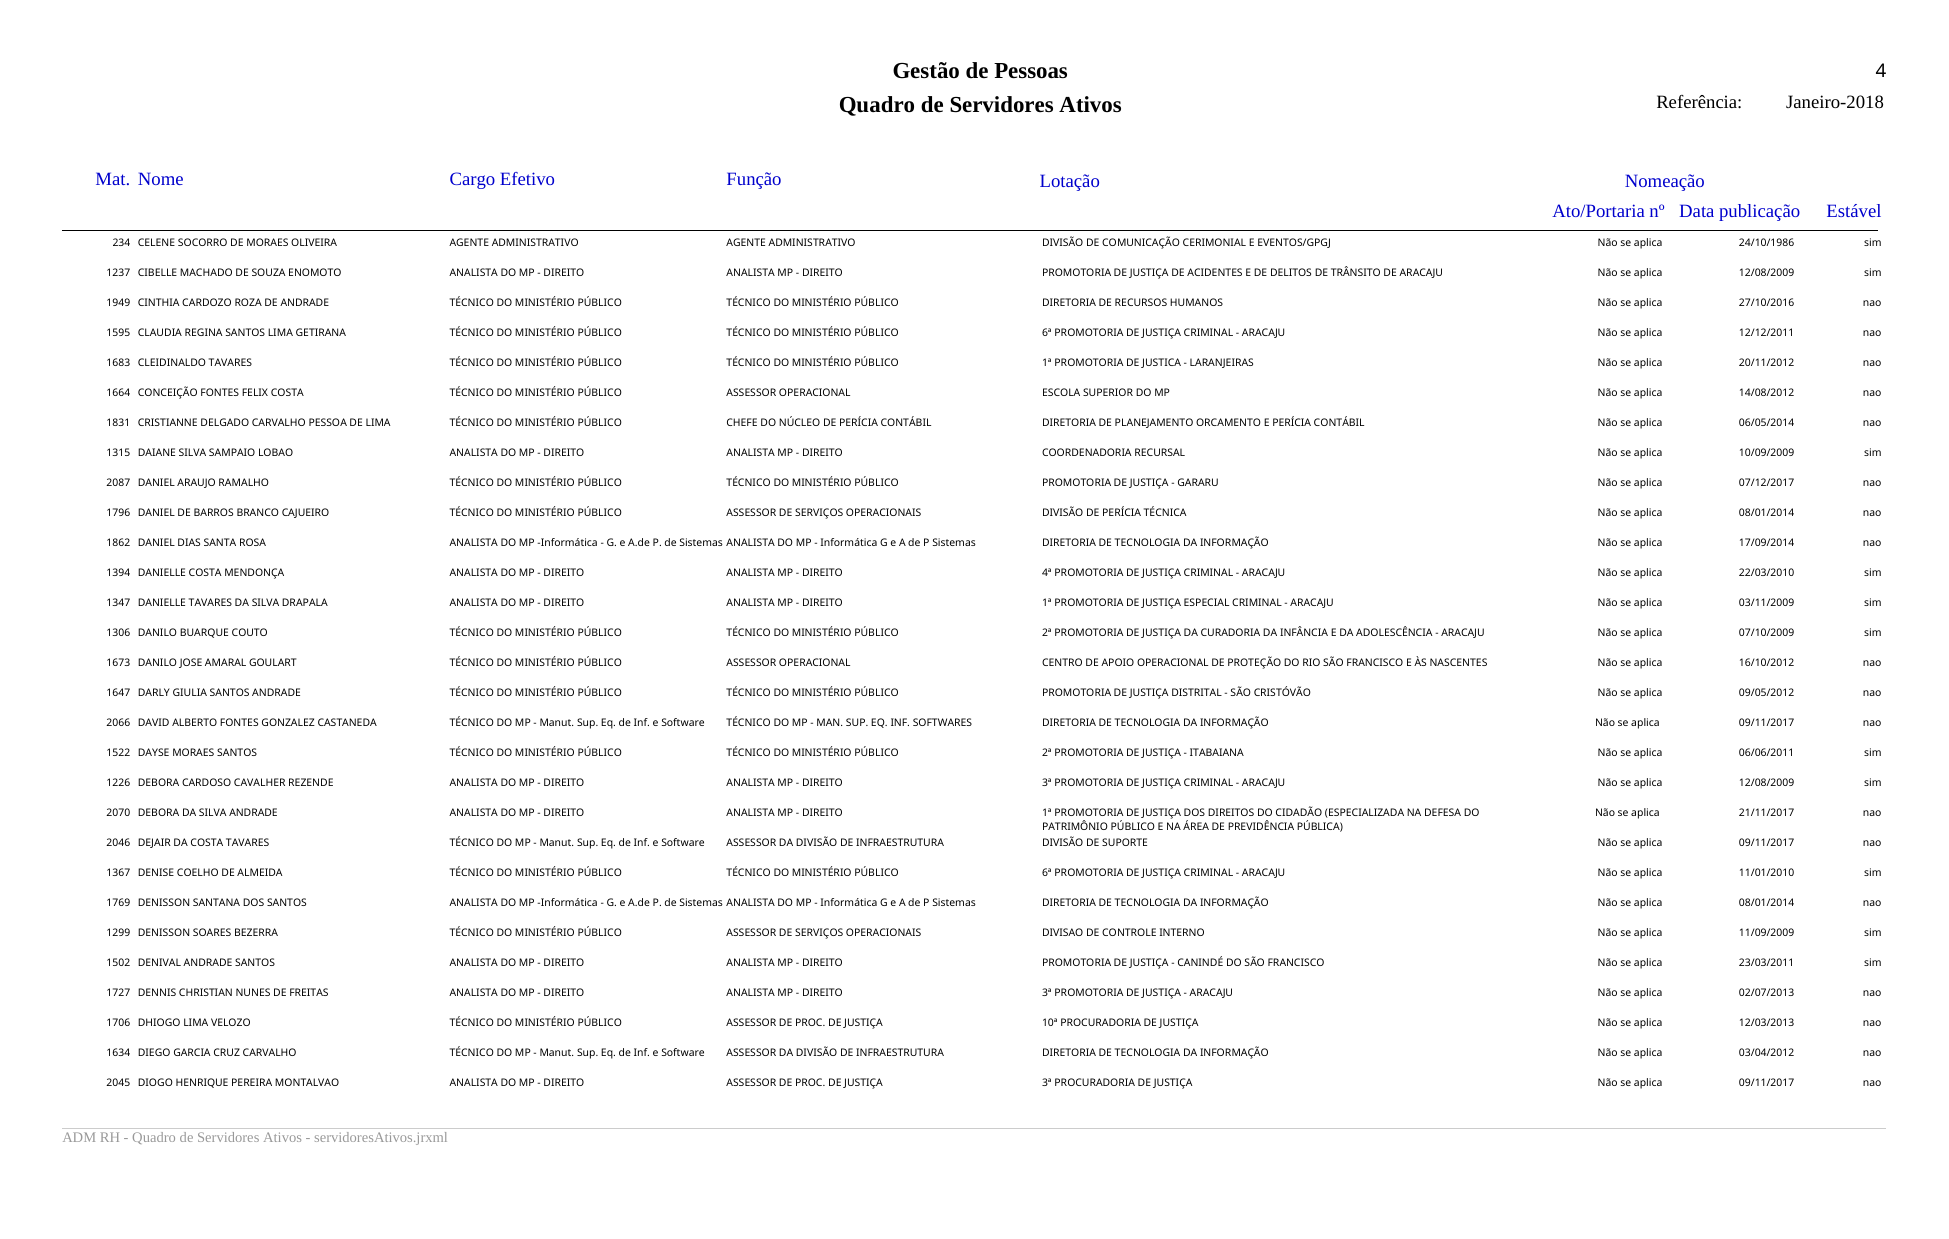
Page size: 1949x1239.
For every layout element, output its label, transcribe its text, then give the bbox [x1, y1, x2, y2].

table_cell [1881, 625, 1948, 655]
table_cell [1794, 925, 1803, 955]
table_cell [1030, 865, 1042, 895]
table_cell TÉCNICO DO MINISTÉRIO PÚBLICO [449, 625, 723, 655]
table_cell sim [1803, 865, 1881, 895]
table_cell [0, 85, 1948, 91]
table_cell 1502 [68, 955, 130, 985]
table_cell [130, 865, 138, 895]
table_cell 1237 [68, 265, 130, 295]
table_cell ASSESSOR DA DIVISÃO DE INFRAESTRUTURA [726, 1045, 1030, 1075]
table_cell [1794, 325, 1803, 355]
table_cell ANALISTA DO MP - DIREITO [449, 805, 723, 835]
table_cell Não se aplica [1547, 805, 1662, 835]
table_cell Não se aplica [1547, 1045, 1662, 1075]
table_cell DIRETORIA DE TECNOLOGIA DA INFORMAÇÃO [1042, 535, 1538, 565]
table_cell [1523, 91, 1656, 124]
table_cell DIRETORIA DE TECNOLOGIA DA INFORMAÇÃO [1042, 1045, 1538, 1075]
table_cell [1196, 170, 1529, 198]
table_cell [443, 505, 449, 535]
table_cell TÉCNICO DO MP - MAN. SUP. EQ. INF. SOFTWARES [726, 715, 1030, 745]
table_cell sim [1803, 595, 1881, 625]
table_cell ANALISTA MP - DIREITO [726, 445, 1030, 475]
table_cell [1794, 475, 1803, 505]
table_cell CIBELLE MACHADO DE SOUZA ENOMOTO [138, 265, 443, 295]
table_cell TÉCNICO DO MINISTÉRIO PÚBLICO [449, 655, 723, 685]
table_cell 1367 [68, 865, 130, 895]
table_cell [1794, 685, 1803, 715]
table_cell Gestão de Pessoas [437, 57, 1523, 85]
table_cell [1030, 475, 1042, 505]
table_cell Ato/Portaria nº [1529, 200, 1664, 229]
table_cell [1794, 865, 1803, 895]
table_cell [130, 1075, 138, 1105]
table_cell [1030, 955, 1042, 985]
table_cell [1881, 445, 1948, 475]
table_cell [0, 265, 68, 295]
table_cell [443, 865, 449, 895]
table_cell [130, 895, 138, 925]
table_cell TÉCNICO DO MINISTÉRIO PÚBLICO [449, 685, 723, 715]
table_cell 09/05/2012 [1662, 685, 1794, 715]
table_cell DAIANE SILVA SAMPAIO LOBAO [138, 445, 443, 475]
table_cell ANALISTA MP - DIREITO [726, 775, 1030, 805]
table_cell [1030, 295, 1042, 325]
table_cell DENISE COELHO DE ALMEIDA [138, 865, 443, 895]
table_header Função [726, 168, 803, 198]
table_cell [443, 445, 449, 475]
table_cell [1030, 835, 1042, 865]
table_cell [0, 625, 68, 655]
table_cell [0, 235, 68, 265]
table_cell [130, 355, 138, 385]
table_cell [1794, 415, 1803, 445]
table_cell [1794, 235, 1803, 265]
table_cell Não se aplica [1547, 1015, 1662, 1045]
table_cell 1673 [68, 655, 130, 685]
table_cell [1538, 835, 1547, 865]
table_cell ANALISTA DO MP - DIREITO [449, 955, 723, 985]
table_cell TÉCNICO DO MINISTÉRIO PÚBLICO [449, 925, 723, 955]
table_cell 234 [68, 235, 130, 265]
table_cell PROMOTORIA DE JUSTIÇA DE ACIDENTES E DE DELITOS DE TRÂNSITO DE ARACAJU [1042, 265, 1538, 295]
table_cell [1030, 655, 1042, 685]
table_cell 1522 [68, 745, 130, 775]
table_cell TÉCNICO DO MINISTÉRIO PÚBLICO [726, 865, 1030, 895]
table_cell CLAUDIA REGINA SANTOS LIMA GETIRANA [138, 325, 443, 355]
table_cell [1030, 355, 1042, 385]
table_cell [1538, 895, 1547, 925]
table_cell [1794, 895, 1803, 925]
table_cell [0, 355, 68, 385]
table_cell [443, 745, 449, 775]
table_cell 1664 [68, 385, 130, 415]
table_cell [1794, 805, 1803, 835]
table_cell [1538, 625, 1547, 655]
table_cell [443, 385, 449, 415]
table_cell [130, 170, 138, 198]
table_cell 10ª PROCURADORIA DE JUSTIÇA [1042, 1015, 1538, 1045]
table_cell ANALISTA DO MP - DIREITO [449, 985, 723, 1015]
table_cell [130, 325, 138, 355]
table_cell 21/11/2017 [1662, 805, 1794, 835]
table_cell [1030, 565, 1042, 595]
table_cell ANALISTA MP - DIREITO [726, 595, 1030, 625]
table_cell 06/05/2014 [1662, 415, 1794, 445]
table_cell [0, 535, 68, 565]
table_cell [1538, 1075, 1547, 1105]
table_cell ANALISTA DO MP - Informática G e A de P Sistemas [726, 895, 1030, 925]
table_cell [1538, 505, 1547, 535]
table_cell [1538, 985, 1547, 1015]
table_cell [1881, 505, 1948, 535]
table_cell [1538, 865, 1547, 895]
table_cell [130, 1045, 138, 1075]
table_cell [0, 200, 1529, 229]
table_cell Não se aplica [1547, 925, 1662, 955]
table_cell [1881, 295, 1948, 325]
table_cell DENISSON SANTANA DOS SANTOS [138, 895, 443, 925]
table_cell Quadro de Servidores Ativos [437, 91, 1523, 124]
table_cell [0, 985, 68, 1015]
table_cell sim [1803, 775, 1881, 805]
table_cell ANALISTA DO MP - DIREITO [449, 565, 723, 595]
table_cell [1030, 985, 1042, 1015]
table_cell [1794, 385, 1803, 415]
table_cell 1ª PROMOTORIA DE JUSTICA - LARANJEIRAS [1042, 355, 1538, 385]
table_cell 4ª PROMOTORIA DE JUSTIÇA CRIMINAL - ARACAJU [1042, 565, 1538, 595]
table_cell Não se aplica [1547, 1075, 1662, 1105]
table_cell [1881, 1075, 1948, 1105]
table_cell [1538, 385, 1547, 415]
table_cell ANALISTA DO MP - Informática G e A de P Sistemas [726, 535, 1030, 565]
table_cell CONCEIÇÃO FONTES FELIX COSTA [138, 385, 443, 415]
table_cell nao [1803, 985, 1881, 1015]
table_cell 2070 [68, 805, 130, 835]
table_cell Não se aplica [1547, 265, 1662, 295]
table_cell [0, 1075, 68, 1105]
table_cell [1794, 505, 1803, 535]
table_cell COORDENADORIA RECURSAL [1042, 445, 1538, 475]
table_cell [1030, 505, 1042, 535]
table_cell ANALISTA DO MP - DIREITO [449, 595, 723, 625]
table_cell 02/07/2013 [1662, 985, 1794, 1015]
table_cell Referência: [1656, 91, 1754, 124]
table_cell Não se aplica [1547, 295, 1662, 325]
table_cell 1226 [68, 775, 130, 805]
table_cell [1538, 1045, 1547, 1075]
table_cell [0, 655, 68, 685]
table_cell ANALISTA DO MP - DIREITO [449, 445, 723, 475]
table_cell DENNIS CHRISTIAN NUNES DE FREITAS [138, 985, 443, 1015]
table_cell TÉCNICO DO MINISTÉRIO PÚBLICO [449, 295, 723, 325]
table_cell nao [1803, 1075, 1881, 1105]
table_cell [0, 125, 1948, 168]
table_cell [1030, 805, 1042, 835]
table_cell TÉCNICO DO MINISTÉRIO PÚBLICO [726, 325, 1030, 355]
table_cell [1538, 325, 1547, 355]
table_cell Não se aplica [1547, 355, 1662, 385]
table_cell [0, 685, 68, 715]
table_cell 1ª PROMOTORIA DE JUSTIÇA ESPECIAL CRIMINAL - ARACAJU [1042, 595, 1538, 625]
table_cell CHEFE DO NÚCLEO DE PERÍCIA CONTÁBIL [726, 415, 1030, 445]
table_cell ANALISTA MP - DIREITO [726, 985, 1030, 1015]
table_cell nao [1803, 355, 1881, 385]
table_cell [1538, 1015, 1547, 1045]
table_cell [1881, 925, 1948, 955]
table_cell sim [1803, 925, 1881, 955]
table_cell [443, 775, 449, 805]
table_cell [0, 385, 68, 415]
table_cell [1881, 355, 1948, 385]
table_header Nome [138, 168, 203, 198]
table_cell [130, 625, 138, 655]
table_cell 3ª PROMOTORIA DE JUSTIÇA CRIMINAL - ARACAJU [1042, 775, 1538, 805]
table_cell [1538, 655, 1547, 685]
table_cell [1794, 265, 1803, 295]
table_cell [1794, 565, 1803, 595]
table_cell [684, 170, 726, 198]
table_cell [1538, 445, 1547, 475]
table_cell 11/01/2010 [1662, 865, 1794, 895]
table_cell [0, 745, 68, 775]
table_cell Não se aplica [1547, 535, 1662, 565]
table_cell [1881, 385, 1948, 415]
table_cell 10/09/2009 [1662, 445, 1794, 475]
table_cell Não se aplica [1547, 685, 1662, 715]
table_cell [1030, 1075, 1042, 1105]
table_cell nao [1803, 295, 1881, 325]
table_cell [0, 835, 68, 865]
table_cell [130, 985, 138, 1015]
table_cell DANIEL ARAUJO RAMALHO [138, 475, 443, 505]
table_cell [130, 415, 138, 445]
table_cell PROMOTORIA DE JUSTIÇA - CANINDÉ DO SÃO FRANCISCO [1042, 955, 1538, 985]
table_cell 2ª PROMOTORIA DE JUSTIÇA - ITABAIANA [1042, 745, 1538, 775]
table_cell [130, 265, 138, 295]
table_cell [130, 715, 138, 745]
table_cell 1647 [68, 685, 130, 715]
table_cell [443, 835, 449, 865]
table_cell [443, 895, 449, 925]
table_cell ANALISTA DO MP - DIREITO [449, 265, 723, 295]
table_cell [130, 685, 138, 715]
table_cell [0, 415, 68, 445]
table_cell [130, 235, 138, 265]
table_cell Não se aplica [1547, 745, 1662, 775]
table_cell 27/10/2016 [1662, 295, 1794, 325]
table_cell [1794, 1045, 1803, 1075]
table_cell [1030, 415, 1042, 445]
table_cell [1523, 57, 1731, 84]
table_cell DENISSON SOARES BEZERRA [138, 925, 443, 955]
table_cell [0, 1128, 62, 1152]
table_cell 08/01/2014 [1662, 505, 1794, 535]
table_cell Nomeação [1529, 170, 1800, 199]
table_cell Não se aplica [1547, 565, 1662, 595]
table_cell [1794, 955, 1803, 985]
table_cell [1794, 835, 1803, 865]
table_cell [1030, 535, 1042, 565]
table_cell 6ª PROMOTORIA DE JUSTIÇA CRIMINAL - ARACAJU [1042, 865, 1538, 895]
table_cell nao [1803, 505, 1881, 535]
table_cell [1538, 565, 1547, 595]
table_cell [0, 325, 68, 355]
table_cell DIVISÃO DE COMUNICAÇÃO CERIMONIAL E EVENTOS/GPGJ [1042, 235, 1538, 265]
table_cell [1881, 985, 1948, 1015]
table_cell TÉCNICO DO MINISTÉRIO PÚBLICO [449, 415, 723, 445]
table_cell ANALISTA DO MP - DIREITO [449, 775, 723, 805]
table_cell [443, 265, 449, 295]
table_cell [1030, 445, 1042, 475]
table_cell sim [1803, 955, 1881, 985]
table_cell [130, 805, 138, 835]
table_cell [130, 475, 138, 505]
table_cell CINTHIA CARDOZO ROZA DE ANDRADE [138, 295, 443, 325]
table_cell 22/03/2010 [1662, 565, 1794, 595]
table_cell [1030, 235, 1042, 265]
table_cell 09/11/2017 [1662, 715, 1794, 745]
table_cell [1881, 805, 1948, 835]
table_cell TÉCNICO DO MINISTÉRIO PÚBLICO [449, 1015, 723, 1045]
table_cell [1030, 775, 1042, 805]
table_cell [0, 57, 437, 84]
table_cell nao [1803, 655, 1881, 685]
table_cell 07/12/2017 [1662, 475, 1794, 505]
table_cell [130, 775, 138, 805]
table_cell [443, 625, 449, 655]
table_cell [1881, 1015, 1948, 1045]
table_cell [130, 955, 138, 985]
table_cell Não se aplica [1547, 895, 1662, 925]
table_cell 1727 [68, 985, 130, 1015]
table_cell 11/09/2009 [1662, 925, 1794, 955]
table_cell [1794, 985, 1803, 1015]
table_cell [1884, 91, 1948, 124]
table_cell 2ª PROMOTORIA DE JUSTIÇA DA CURADORIA DA INFÂNCIA E DA ADOLESCÊNCIA - ARACAJU [1042, 625, 1538, 655]
table_cell DANIELLE COSTA MENDONÇA [138, 565, 443, 595]
table_cell [443, 595, 449, 625]
table_cell [1881, 655, 1948, 685]
table_cell [1794, 595, 1803, 625]
table_cell [1881, 745, 1948, 775]
table_cell [130, 655, 138, 685]
table_cell [0, 1105, 1948, 1128]
table_cell 4 [1731, 57, 1886, 84]
table_cell ASSESSOR DE SERVIÇOS OPERACIONAIS [726, 505, 1030, 535]
table_cell nao [1803, 895, 1881, 925]
table_cell [1538, 925, 1547, 955]
table_cell Não se aplica [1547, 835, 1662, 865]
table_cell [1030, 1045, 1042, 1075]
table_cell [0, 715, 68, 745]
table_cell 12/08/2009 [1662, 775, 1794, 805]
table_cell 3ª PROCURADORIA DE JUSTIÇA [1042, 1075, 1538, 1105]
table_cell 16/10/2012 [1662, 655, 1794, 685]
table_cell ANALISTA DO MP -Informática - G. e A.de P. de Sistemas [449, 535, 723, 565]
table_cell [443, 805, 449, 835]
table_cell [1794, 655, 1803, 685]
table_cell DAVID ALBERTO FONTES GONZALEZ CASTANEDA [138, 715, 443, 745]
table_cell Não se aplica [1547, 865, 1662, 895]
table_cell Não se aplica [1547, 505, 1662, 535]
table_cell [1794, 445, 1803, 475]
table_cell [130, 385, 138, 415]
table_cell DIRETORIA DE PLANEJAMENTO ORCAMENTO E PERÍCIA CONTÁBIL [1042, 415, 1538, 445]
table_cell PROMOTORIA DE JUSTIÇA DISTRITAL - SÃO CRISTÓVÃO [1042, 685, 1538, 715]
table_cell [1538, 235, 1547, 265]
table_cell [443, 1045, 449, 1075]
table_cell CRISTIANNE DELGADO CARVALHO PESSOA DE LIMA [138, 415, 443, 445]
table_cell [1538, 715, 1547, 745]
table_cell DARLY GIULIA SANTOS ANDRADE [138, 685, 443, 715]
table_cell Não se aplica [1547, 655, 1662, 685]
table_cell [0, 565, 68, 595]
table_cell [1886, 57, 1948, 84]
table_cell TÉCNICO DO MINISTÉRIO PÚBLICO [449, 475, 723, 505]
table_cell 2045 [68, 1075, 130, 1105]
table_cell [1800, 170, 1948, 198]
table_cell Não se aplica [1547, 595, 1662, 625]
table_cell Não se aplica [1547, 715, 1662, 745]
table_cell nao [1803, 715, 1881, 745]
table_cell 12/12/2011 [1662, 325, 1794, 355]
table_cell [1030, 925, 1042, 955]
table_cell [0, 595, 68, 625]
table_cell ASSESSOR OPERACIONAL [726, 655, 1030, 685]
table_cell [1881, 835, 1948, 865]
table_cell 12/03/2013 [1662, 1015, 1794, 1045]
table_cell nao [1803, 535, 1881, 565]
table_cell [1030, 625, 1042, 655]
table_cell [443, 985, 449, 1015]
table_cell 1347 [68, 595, 130, 625]
table_cell [803, 170, 1039, 198]
table_cell [1881, 775, 1948, 805]
table_cell DENIVAL ANDRADE SANTOS [138, 955, 443, 985]
table_cell [1794, 535, 1803, 565]
table_cell [1538, 475, 1547, 505]
table_cell DIRETORIA DE TECNOLOGIA DA INFORMAÇÃO [1042, 715, 1538, 745]
table_cell Não se aplica [1547, 445, 1662, 475]
table_cell 3ª PROMOTORIA DE JUSTIÇA - ARACAJU [1042, 985, 1538, 1015]
table_header Mat. [68, 168, 130, 198]
table_cell DANILO JOSE AMARAL GOULART [138, 655, 443, 685]
table_cell [1538, 265, 1547, 295]
table_cell [443, 1015, 449, 1045]
table_cell TÉCNICO DO MINISTÉRIO PÚBLICO [726, 745, 1030, 775]
table_cell [1881, 1045, 1948, 1075]
table_cell nao [1803, 685, 1881, 715]
table_cell 1634 [68, 1045, 130, 1075]
table_cell sim [1803, 235, 1881, 265]
table_cell [0, 445, 68, 475]
table_cell [130, 295, 138, 325]
table_cell [443, 235, 449, 265]
table_cell 2066 [68, 715, 130, 745]
table_cell ANALISTA MP - DIREITO [726, 265, 1030, 295]
table_cell [0, 955, 68, 985]
table_cell TÉCNICO DO MINISTÉRIO PÚBLICO [726, 355, 1030, 385]
table_cell TÉCNICO DO MINISTÉRIO PÚBLICO [449, 865, 723, 895]
table_cell [1794, 715, 1803, 745]
table_cell [443, 295, 449, 325]
table_cell [130, 925, 138, 955]
table_cell [443, 655, 449, 685]
table_cell [1538, 535, 1547, 565]
table_cell ANALISTA MP - DIREITO [726, 955, 1030, 985]
table_cell Não se aplica [1547, 955, 1662, 985]
table_cell [130, 1015, 138, 1045]
table_cell TÉCNICO DO MINISTÉRIO PÚBLICO [449, 355, 723, 385]
table_cell [1794, 1075, 1803, 1105]
table_cell 6ª PROMOTORIA DE JUSTIÇA CRIMINAL - ARACAJU [1042, 325, 1538, 355]
table_cell [1794, 745, 1803, 775]
table_cell 20/11/2012 [1662, 355, 1794, 385]
table_cell [1030, 265, 1042, 295]
table_cell 12/08/2009 [1662, 265, 1794, 295]
table_cell ASSESSOR DE PROC. DE JUSTIÇA [726, 1015, 1030, 1045]
table_cell nao [1803, 1045, 1881, 1075]
table_cell [1794, 625, 1803, 655]
table_cell Não se aplica [1547, 625, 1662, 655]
table_cell Não se aplica [1547, 415, 1662, 445]
table_cell [0, 895, 68, 925]
table_cell 1769 [68, 895, 130, 925]
table_cell TÉCNICO DO MINISTÉRIO PÚBLICO [726, 685, 1030, 715]
table_header Cargo Efetivo [449, 168, 684, 198]
table_cell 1796 [68, 505, 130, 535]
table_cell DEJAIR DA COSTA TAVARES [138, 835, 443, 865]
table_cell [0, 805, 68, 835]
table_cell 1595 [68, 325, 130, 355]
table_cell [130, 745, 138, 775]
table_cell 2046 [68, 835, 130, 865]
table_cell [1881, 265, 1948, 295]
table_cell DANIEL DIAS SANTA ROSA [138, 535, 443, 565]
table_cell TÉCNICO DO MINISTÉRIO PÚBLICO [449, 385, 723, 415]
table_cell Estável [1803, 200, 1881, 229]
table_cell [1538, 955, 1547, 985]
table_cell 1315 [68, 445, 130, 475]
table_cell sim [1803, 445, 1881, 475]
table_cell 14/08/2012 [1662, 385, 1794, 415]
table_cell ASSESSOR DE SERVIÇOS OPERACIONAIS [726, 925, 1030, 955]
table_cell nao [1803, 475, 1881, 505]
table_cell 24/10/1986 [1662, 235, 1794, 265]
table_cell [1538, 415, 1547, 445]
table_cell 06/06/2011 [1662, 745, 1794, 775]
table_cell nao [1803, 325, 1881, 355]
table_cell Não se aplica [1547, 235, 1662, 265]
table_cell 09/11/2017 [1662, 835, 1794, 865]
table_cell 03/04/2012 [1662, 1045, 1794, 1075]
table_cell 1949 [68, 295, 130, 325]
table_cell sim [1803, 265, 1881, 295]
table_cell [1538, 805, 1547, 835]
table_cell DAYSE MORAES SANTOS [138, 745, 443, 775]
table_cell [1030, 385, 1042, 415]
table_cell [1030, 1015, 1042, 1045]
table_cell nao [1803, 835, 1881, 865]
table_cell [1881, 955, 1948, 985]
table_cell ASSESSOR OPERACIONAL [726, 385, 1030, 415]
table_header [0, 0, 1948, 57]
table_cell [1794, 1015, 1803, 1045]
table_cell [1881, 595, 1948, 625]
table_cell PROMOTORIA DE JUSTIÇA - GARARU [1042, 475, 1538, 505]
table_cell CENTRO DE APOIO OPERACIONAL DE PROTEÇÃO DO RIO SÃO FRANCISCO E ÀS NASCENTES [1042, 655, 1538, 685]
table_cell Não se aplica [1547, 985, 1662, 1015]
table_cell [443, 685, 449, 715]
table_cell [443, 715, 449, 745]
table_cell [0, 295, 68, 325]
table_cell [443, 535, 449, 565]
table_cell DIVISAO DE CONTROLE INTERNO [1042, 925, 1538, 955]
table_cell [1886, 1128, 1948, 1152]
table_cell [1881, 200, 1948, 229]
table_cell TÉCNICO DO MINISTÉRIO PÚBLICO [449, 505, 723, 535]
table_cell Data publicação [1665, 200, 1800, 229]
table_cell nao [1803, 805, 1881, 835]
table_cell [443, 325, 449, 355]
table_cell Janeiro-2018 [1756, 91, 1884, 124]
table_cell DEBORA DA SILVA ANDRADE [138, 805, 443, 835]
table_cell ANALISTA DO MP - DIREITO [449, 1075, 723, 1105]
table_cell [443, 925, 449, 955]
table_cell AGENTE ADMINISTRATIVO [449, 235, 723, 265]
table_cell [1030, 595, 1042, 625]
table_cell [0, 475, 68, 505]
table_cell Não se aplica [1547, 325, 1662, 355]
table_cell DIVISÃO DE PERÍCIA TÉCNICA [1042, 505, 1538, 535]
table_cell [0, 505, 68, 535]
table_cell nao [1803, 385, 1881, 415]
table_cell 09/11/2017 [1662, 1075, 1794, 1105]
table_cell nao [1803, 1015, 1881, 1045]
table_cell Não se aplica [1547, 385, 1662, 415]
table_cell [1881, 535, 1948, 565]
table_cell [1030, 685, 1042, 715]
table_cell [1030, 325, 1042, 355]
table_cell 1831 [68, 415, 130, 445]
table_cell DEBORA CARDOSO CAVALHER REZENDE [138, 775, 443, 805]
table_cell [443, 955, 449, 985]
table_cell [1881, 715, 1948, 745]
table_cell DHIOGO LIMA VELOZO [138, 1015, 443, 1045]
table_cell sim [1803, 745, 1881, 775]
table_cell TÉCNICO DO MINISTÉRIO PÚBLICO [726, 475, 1030, 505]
table_cell [0, 91, 437, 124]
table_cell 1706 [68, 1015, 130, 1045]
table_cell [443, 415, 449, 445]
table_cell [1538, 295, 1547, 325]
table_cell [1881, 325, 1948, 355]
table_cell [130, 565, 138, 595]
table_cell [443, 565, 449, 595]
table_cell 1306 [68, 625, 130, 655]
table_cell [203, 170, 449, 198]
table_cell ANALISTA MP - DIREITO [726, 565, 1030, 595]
table_cell [130, 505, 138, 535]
table_cell [1794, 775, 1803, 805]
table_cell [443, 475, 449, 505]
table_cell ESCOLA SUPERIOR DO MP [1042, 385, 1538, 415]
table_cell [0, 775, 68, 805]
table_cell [1030, 895, 1042, 925]
table_cell DANILO BUARQUE COUTO [138, 625, 443, 655]
table_cell DIVISÃO DE SUPORTE [1042, 835, 1538, 865]
table_cell ANALISTA MP - DIREITO [726, 805, 1030, 835]
table_cell DANIELLE TAVARES DA SILVA DRAPALA [138, 595, 443, 625]
table_cell [130, 835, 138, 865]
table_cell [0, 925, 68, 955]
table_cell [0, 1045, 68, 1075]
table_cell [0, 1015, 68, 1045]
table_cell TÉCNICO DO MINISTÉRIO PÚBLICO [449, 325, 723, 355]
table_cell DANIEL DE BARROS BRANCO CAJUEIRO [138, 505, 443, 535]
table_cell [0, 865, 68, 895]
table_cell DIEGO GARCIA CRUZ CARVALHO [138, 1045, 443, 1075]
table_cell [1881, 235, 1948, 265]
table_cell ADM RH - Quadro de Servidores Ativos - servidoresAtivos.jrxml [62, 1129, 1886, 1152]
table_cell [1794, 295, 1803, 325]
table_cell Não se aplica [1547, 775, 1662, 805]
table_cell 17/09/2014 [1662, 535, 1794, 565]
table_cell [443, 355, 449, 385]
table_cell 03/11/2009 [1662, 595, 1794, 625]
table_cell 2087 [68, 475, 130, 505]
table_cell TÉCNICO DO MP - Manut. Sup. Eq. de Inf. e Software [449, 1045, 723, 1075]
table_cell sim [1803, 625, 1881, 655]
table_cell TÉCNICO DO MINISTÉRIO PÚBLICO [726, 625, 1030, 655]
table_cell 08/01/2014 [1662, 895, 1794, 925]
table_cell 07/10/2009 [1662, 625, 1794, 655]
table_cell DIOGO HENRIQUE PEREIRA MONTALVAO [138, 1075, 443, 1105]
table_cell DIRETORIA DE RECURSOS HUMANOS [1042, 295, 1538, 325]
table_cell DIRETORIA DE TECNOLOGIA DA INFORMAÇÃO [1042, 895, 1538, 925]
table_cell ASSESSOR DA DIVISÃO DE INFRAESTRUTURA [726, 835, 1030, 865]
table_cell [1881, 475, 1948, 505]
table_cell 1299 [68, 925, 130, 955]
table_cell Não se aplica [1547, 475, 1662, 505]
table_cell TÉCNICO DO MINISTÉRIO PÚBLICO [449, 745, 723, 775]
table_cell [1538, 775, 1547, 805]
table_cell CELENE SOCORRO DE MORAES OLIVEIRA [138, 235, 443, 265]
table_cell [130, 595, 138, 625]
table_cell CLEIDINALDO TAVARES [138, 355, 443, 385]
table_cell [130, 535, 138, 565]
table_cell [1794, 355, 1803, 385]
table_cell TÉCNICO DO MINISTÉRIO PÚBLICO [726, 295, 1030, 325]
table_cell [1538, 685, 1547, 715]
table_cell [1538, 355, 1547, 385]
table_cell [1881, 895, 1948, 925]
table_cell [443, 1075, 449, 1105]
table_cell 1394 [68, 565, 130, 595]
table_cell [1538, 595, 1547, 625]
table_cell Lotação [1039, 170, 1196, 199]
table_cell AGENTE ADMINISTRATIVO [726, 235, 1030, 265]
table_cell [1538, 745, 1547, 775]
table_cell 1683 [68, 355, 130, 385]
table_cell ANALISTA DO MP -Informática - G. e A.de P. de Sistemas [449, 895, 723, 925]
table_cell TÉCNICO DO MP - Manut. Sup. Eq. de Inf. e Software [449, 715, 723, 745]
table_cell [1881, 865, 1948, 895]
table_cell [1030, 745, 1042, 775]
table_cell 23/03/2011 [1662, 955, 1794, 985]
table_cell [0, 170, 68, 198]
table_cell [1881, 565, 1948, 595]
table_cell TÉCNICO DO MP - Manut. Sup. Eq. de Inf. e Software [449, 835, 723, 865]
table_cell nao [1803, 415, 1881, 445]
table_cell 1ª PROMOTORIA DE JUSTIÇA DOS DIREITOS DO CIDADÃO (ESPECIALIZADA NA DEFESA DO PATRIMÔNIO PÚBLICO E NA ÁREA DE PREVIDÊNCIA PÚBLICA) [1042, 805, 1538, 835]
table_cell [1881, 415, 1948, 445]
table_cell 1862 [68, 535, 130, 565]
table_cell [130, 445, 138, 475]
table_cell ASSESSOR DE PROC. DE JUSTIÇA [726, 1075, 1030, 1105]
table_cell sim [1803, 565, 1881, 595]
table_cell [1881, 685, 1948, 715]
table_cell [1030, 715, 1042, 745]
